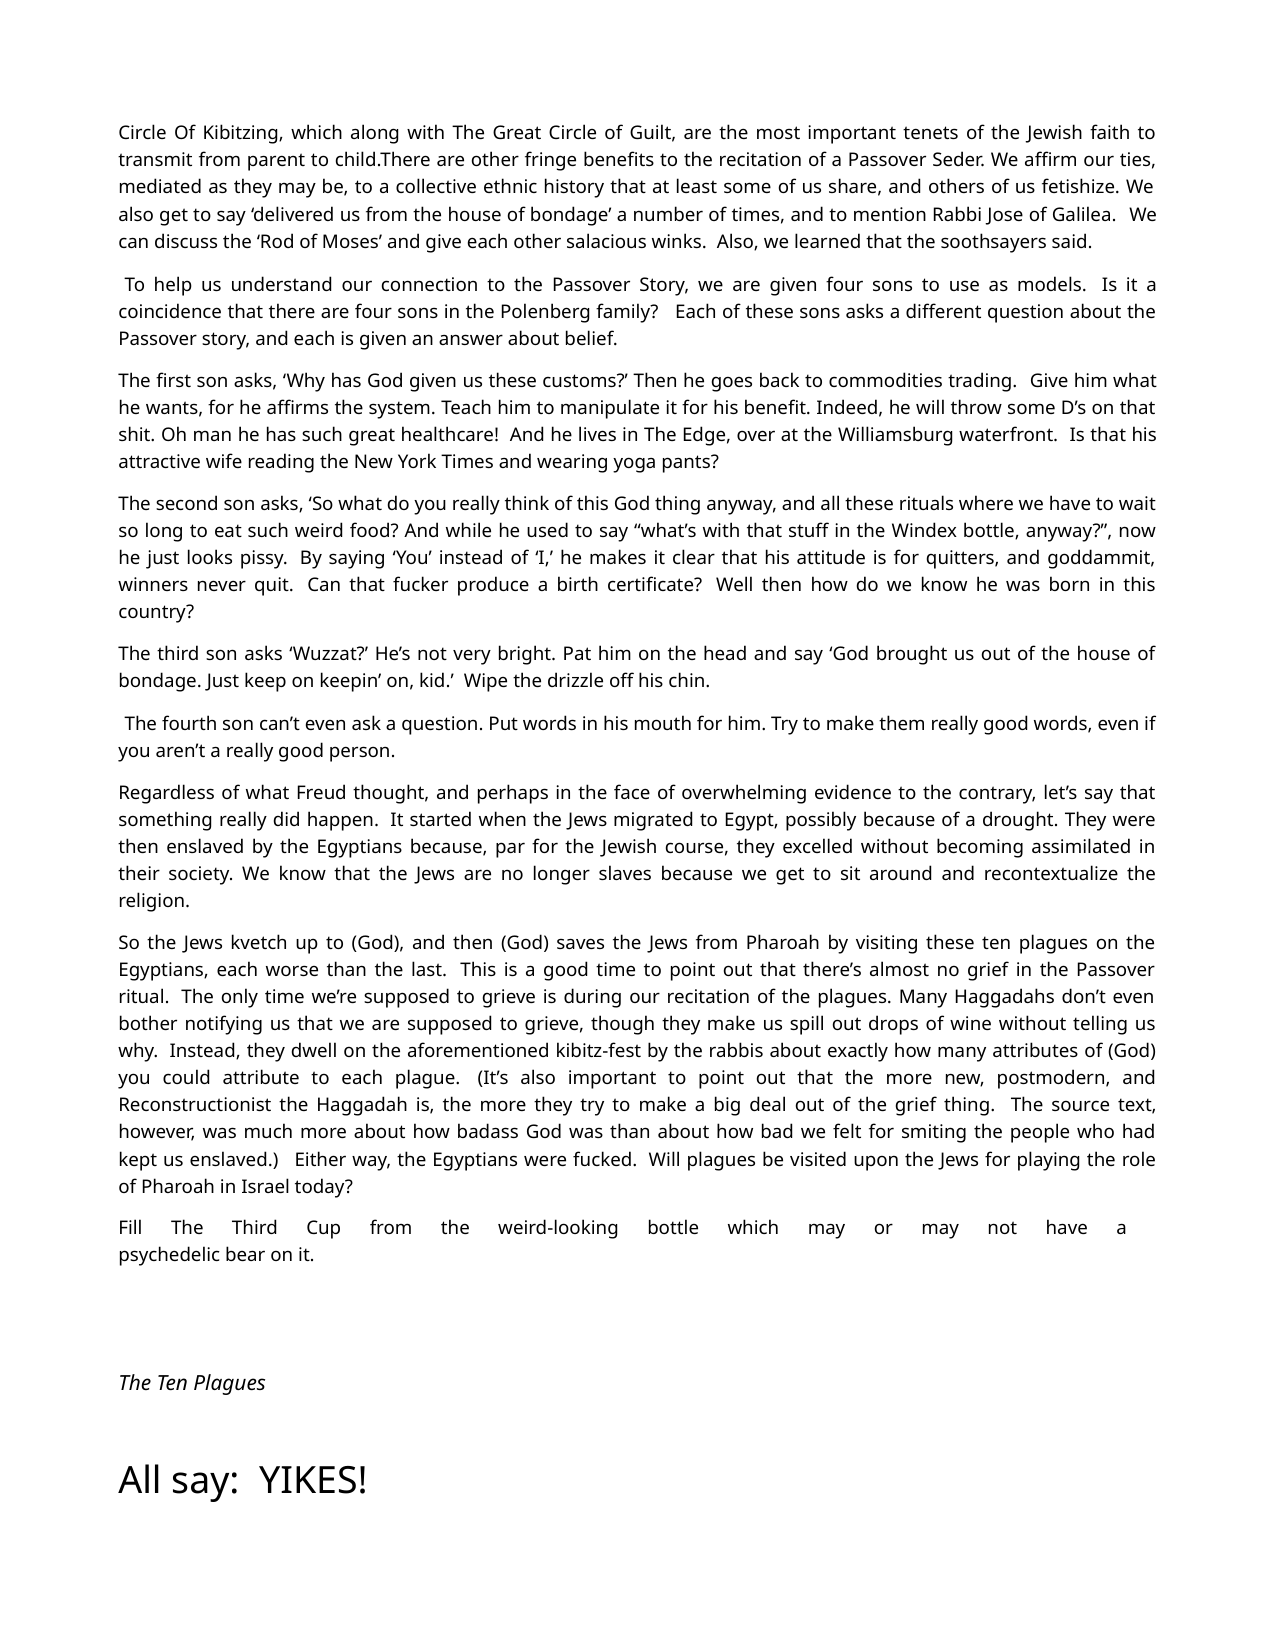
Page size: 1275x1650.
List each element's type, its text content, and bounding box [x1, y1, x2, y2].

text The first son asks, ‘Why has God given us these customs?’ Then he goes back to commodities trading. Give him what he wants, for he affirms the system. Teach him to manipulate it for his benefit. Indeed, he will throw some D’s on that shit. Oh man he has such great healthcare! And he lives in The Edge, over at the Williamsburg waterfront. Is that his attractive wife reading the New York Times and wearing yoga pants? [118, 366, 1157, 474]
text Fill The Third Cup from the weird-looking bottle which may or may not have a psychedelic bear on it. [118, 1213, 1157, 1267]
text The second son asks, ‘So what do you really think of this God thing anyway, and all these rituals where we have to wait so long to eat such weird food? And while he used to say “what’s with that stuff in the Windex bottle, anyway?”, now he just looks pissy. By saying ‘You’ instead of ‘I,’ he makes it clear that his attitude is for quitters, and goddammit, winners never quit. Can that fucker produce a birth certificate? Well then how do we know he was born in this country? [118, 488, 1157, 624]
text The Ten Plagues [118, 1368, 1157, 1397]
text Regardless of what Freud thought, and perhaps in the face of overwhelming evidence to the contrary, let’s say that something really did happen. It started when the Jews migrated to Egypt, possibly because of a drought. They were then enslaved by the Egyptians because, par for the Jewish course, they excelled without becoming assimilated in their society. We know that the Jews are no longer slaves because we get to sit around and recontextualize the religion. [118, 778, 1157, 913]
text The fourth son can’t even ask a question. Put words in his mouth for him. Try to make them really good words, even if you aren’t a really good person. [118, 707, 1157, 763]
text All say: YIKES! [118, 1453, 1157, 1504]
text Circle Of Kibitzing, which along with The Great Circle of Guilt, are the most important tenets of the Jewish faith to transmit from parent to child.There are other fringe benefits to the recitation of a Passover Seder. We affirm our ties, mediated as they may be, to a collective ethnic history that at least some of us share, and others of us fetishize. We also get to say ‘delivered us from the house of bondage’ a number of times, and to mention Rabbi Jose of Galilea. We can discuss the ‘Rod of Moses’ and give each other salacious winks. Also, we learned that the soothsayers said. [118, 118, 1157, 253]
text To help us understand our connection to the Passover Story, we are given four sons to use as models. Is it a coincidence that there are four sons in the Polenberg family? Each of these sons asks a different question about the Passover story, and each is given an answer about belief. [118, 268, 1157, 351]
text The third son asks ‘Wuzzat?’ He’s not very bright. Pat him on the head and say ‘God brought us out of the house of bondage. Just keep on keepin’ on, kid.’ Wipe the drizzle off his chin. [118, 638, 1157, 693]
text So the Jews kvetch up to (God), and then (God) saves the Jews from Pharoah by visiting these ten plagues on the Egyptians, each worse than the last. This is a good time to point out that there’s almost no grief in the Passover ritual. The only time we’re supposed to grieve is during our recitation of the plagues. Many Haggadahs don’t even bother notifying us that we are supposed to grieve, though they make us spill out drops of wine without telling us why. Instead, they dwell on the aforementioned kibitz-fest by the rabbis about exactly how many attributes of (God) you could attribute to each plague. (It’s also important to point out that the more new, postmodern, and Reconstructionist the Haggadah is, the more they try to make a big deal out of the grief thing. The source text, however, was much more about how badass God was than about how bad we felt for smiting the people who had kept us enslaved.) Either way, the Egyptians were fucked. Will plagues be visited upon the Jews for playing the role of Pharoah in Israel today? [118, 928, 1157, 1198]
